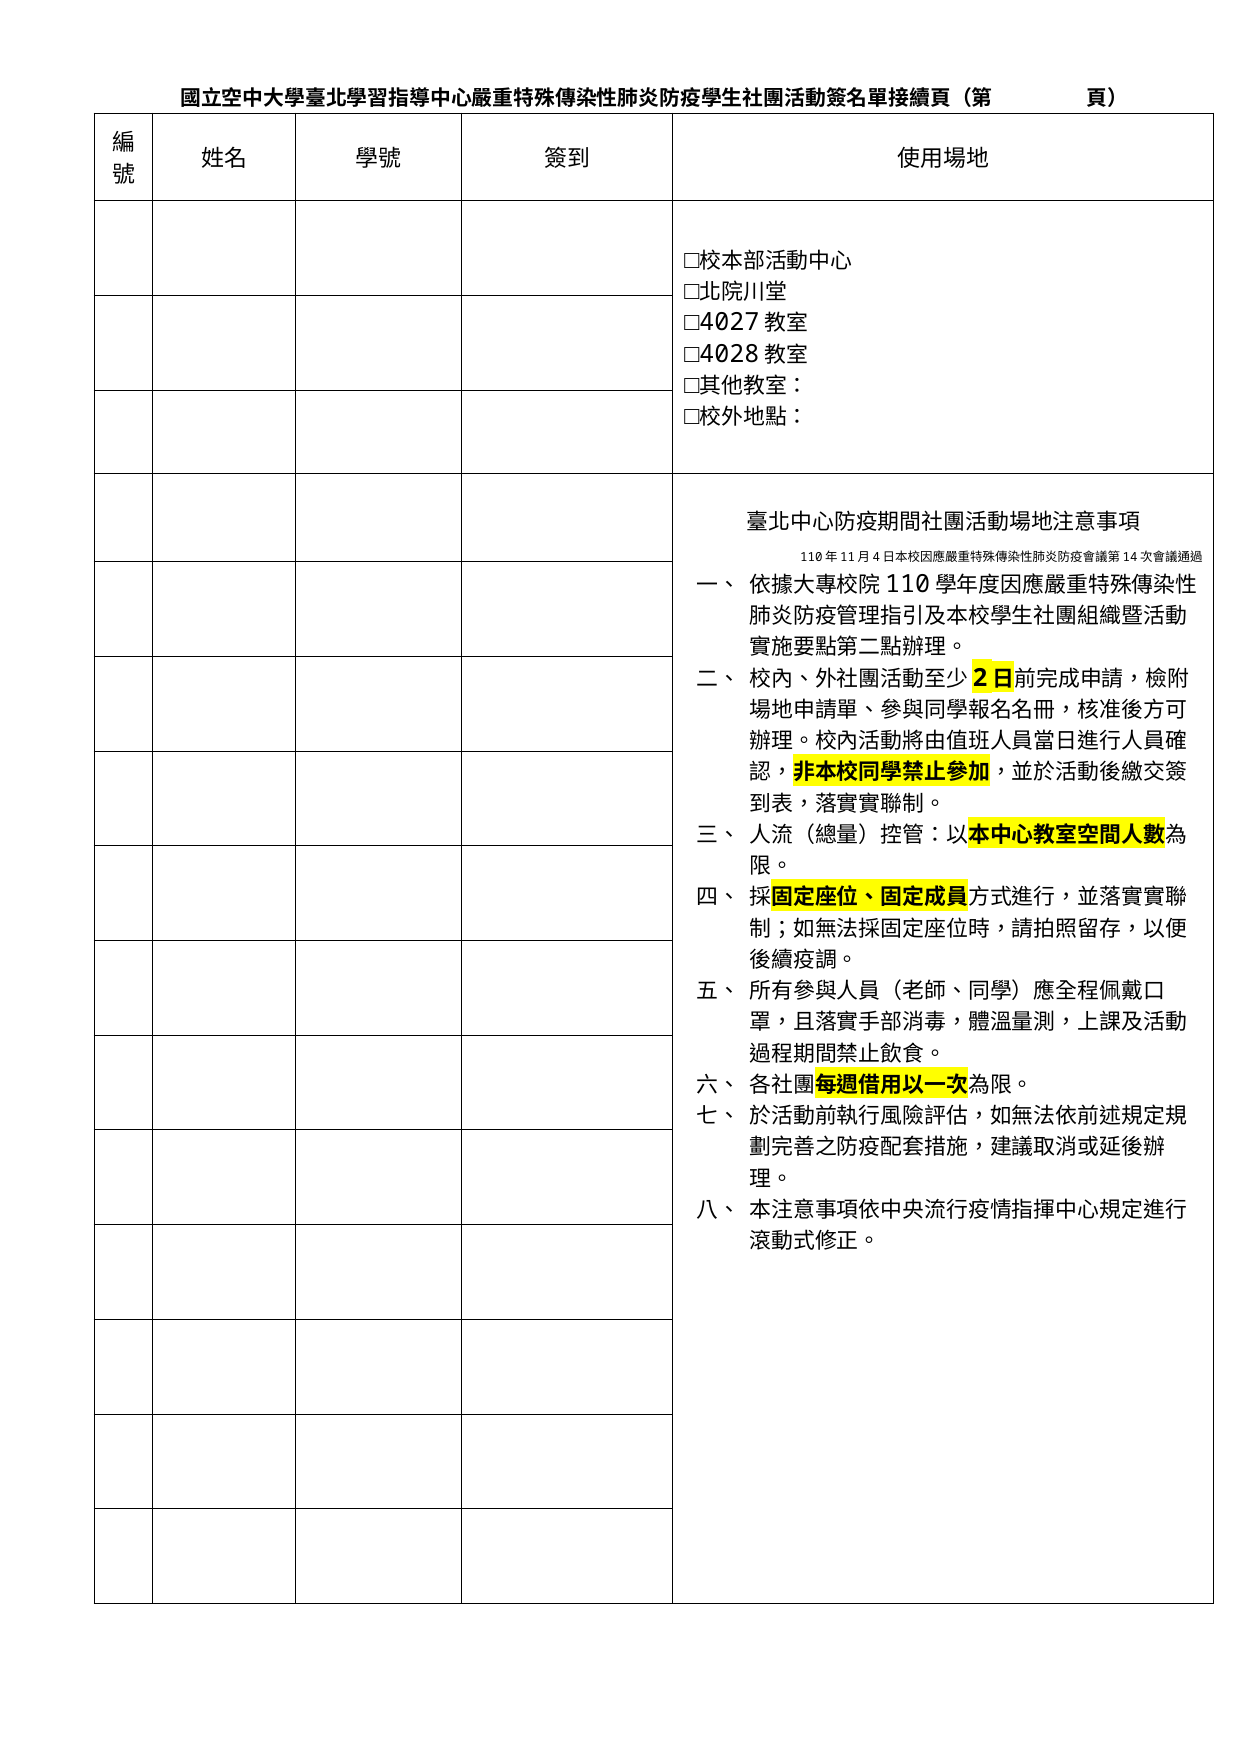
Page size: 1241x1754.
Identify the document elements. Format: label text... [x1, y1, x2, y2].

table_cell [296, 1130, 461, 1224]
table_cell [462, 296, 672, 390]
table_cell [95, 1225, 152, 1319]
table_cell [95, 941, 152, 1035]
table_cell [153, 201, 295, 295]
table_cell □校本部活動中心 □北院川堂 □4027教室 □4028教室 □其他教室： □校外地點： [673, 201, 1213, 472]
table_cell [153, 1036, 295, 1129]
table_header 編號 [95, 114, 152, 200]
text 國立空中大學臺北學習指導中心嚴重特殊傳染性肺炎防疫學生社團活動簽名單接續頁（第 頁） [142, 75, 1165, 112]
table_cell [296, 562, 461, 656]
table_cell [95, 391, 152, 472]
table_cell [95, 657, 152, 751]
table_cell [296, 201, 461, 295]
table_cell [153, 1509, 295, 1603]
table_header 學號 [296, 114, 461, 200]
table_header 簽到 [462, 114, 672, 200]
table_cell [95, 562, 152, 656]
table_cell [462, 1225, 672, 1319]
table_cell [296, 391, 461, 472]
table_cell [153, 562, 295, 656]
table_cell [95, 1130, 152, 1224]
table_cell [153, 846, 295, 940]
table_cell [462, 1130, 672, 1224]
table_cell [462, 1320, 672, 1413]
table_cell [296, 296, 461, 390]
table_cell [462, 391, 672, 472]
table_cell [462, 752, 672, 845]
table_cell [462, 941, 672, 1035]
table_cell [296, 474, 461, 561]
table_cell [153, 296, 295, 390]
table_cell [296, 1415, 461, 1508]
table_cell [95, 846, 152, 940]
table_cell [296, 1036, 461, 1129]
table_cell [462, 657, 672, 751]
table_cell [95, 296, 152, 390]
table_cell [296, 1320, 461, 1413]
table_cell [153, 941, 295, 1035]
table_cell [95, 201, 152, 295]
table_cell [153, 474, 295, 561]
table_cell [153, 1225, 295, 1319]
table_header 使用場地 [673, 114, 1213, 200]
table_cell [153, 1320, 295, 1413]
table_cell [153, 1130, 295, 1224]
table_header 姓名 [153, 114, 295, 200]
table_cell [95, 752, 152, 845]
table_cell [462, 474, 672, 561]
table_cell [153, 752, 295, 845]
table_cell [462, 846, 672, 940]
table_cell [296, 941, 461, 1035]
table_cell [296, 846, 461, 940]
table_cell [296, 752, 461, 845]
table_cell [153, 657, 295, 751]
table_cell 臺北中心防疫期間社團活動場地注意事項 110年11月4日本校因應嚴重特殊傳染性肺炎防疫會議第14次會議通過 依據大專校院110學年度因應嚴重特殊傳染性肺炎防疫管理指引及本校學生社團組織暨活動實施要點第二點辦理。 校內、外社團活動至少2日前完成申請，檢附場地申請單、參與同學報名名冊，核准後方可辦理。校內活動將由值班人員當日進行人員確認，非本校同學禁止參加，並於活動後繳交簽到表，落實實聯制。 人流（總量）控管：以本中心教室空間人數為限。 採固定座位、固定成員方式進行，並落實實聯制；如無法採固定座位時，請拍照留存，以便後續疫調。 所有參與人員（老師、同學）應全程佩戴口罩，且落實手部消毒，體溫量測，上課及活動過程期間禁止飲食。 各社團每週借用以一次為限。 於活動前執行風險評估，如無法依前述規定規劃完善之防疫配套措施，建議取消或延後辦理。 本注意事項依中央流行疫情指揮中心規定進行滾動式修正。 [673, 474, 1213, 1603]
table_cell [462, 201, 672, 295]
table_cell [95, 1320, 152, 1413]
table_cell [153, 391, 295, 472]
table_cell [462, 1509, 672, 1603]
table_cell [95, 1036, 152, 1129]
table_cell [462, 1036, 672, 1129]
table_cell [462, 1415, 672, 1508]
table_cell [95, 474, 152, 561]
table_cell [95, 1415, 152, 1508]
table_cell [95, 1509, 152, 1603]
table_cell [153, 1415, 295, 1508]
table_cell [462, 562, 672, 656]
table_cell [296, 1509, 461, 1603]
table_cell [296, 657, 461, 751]
table_cell [296, 1225, 461, 1319]
